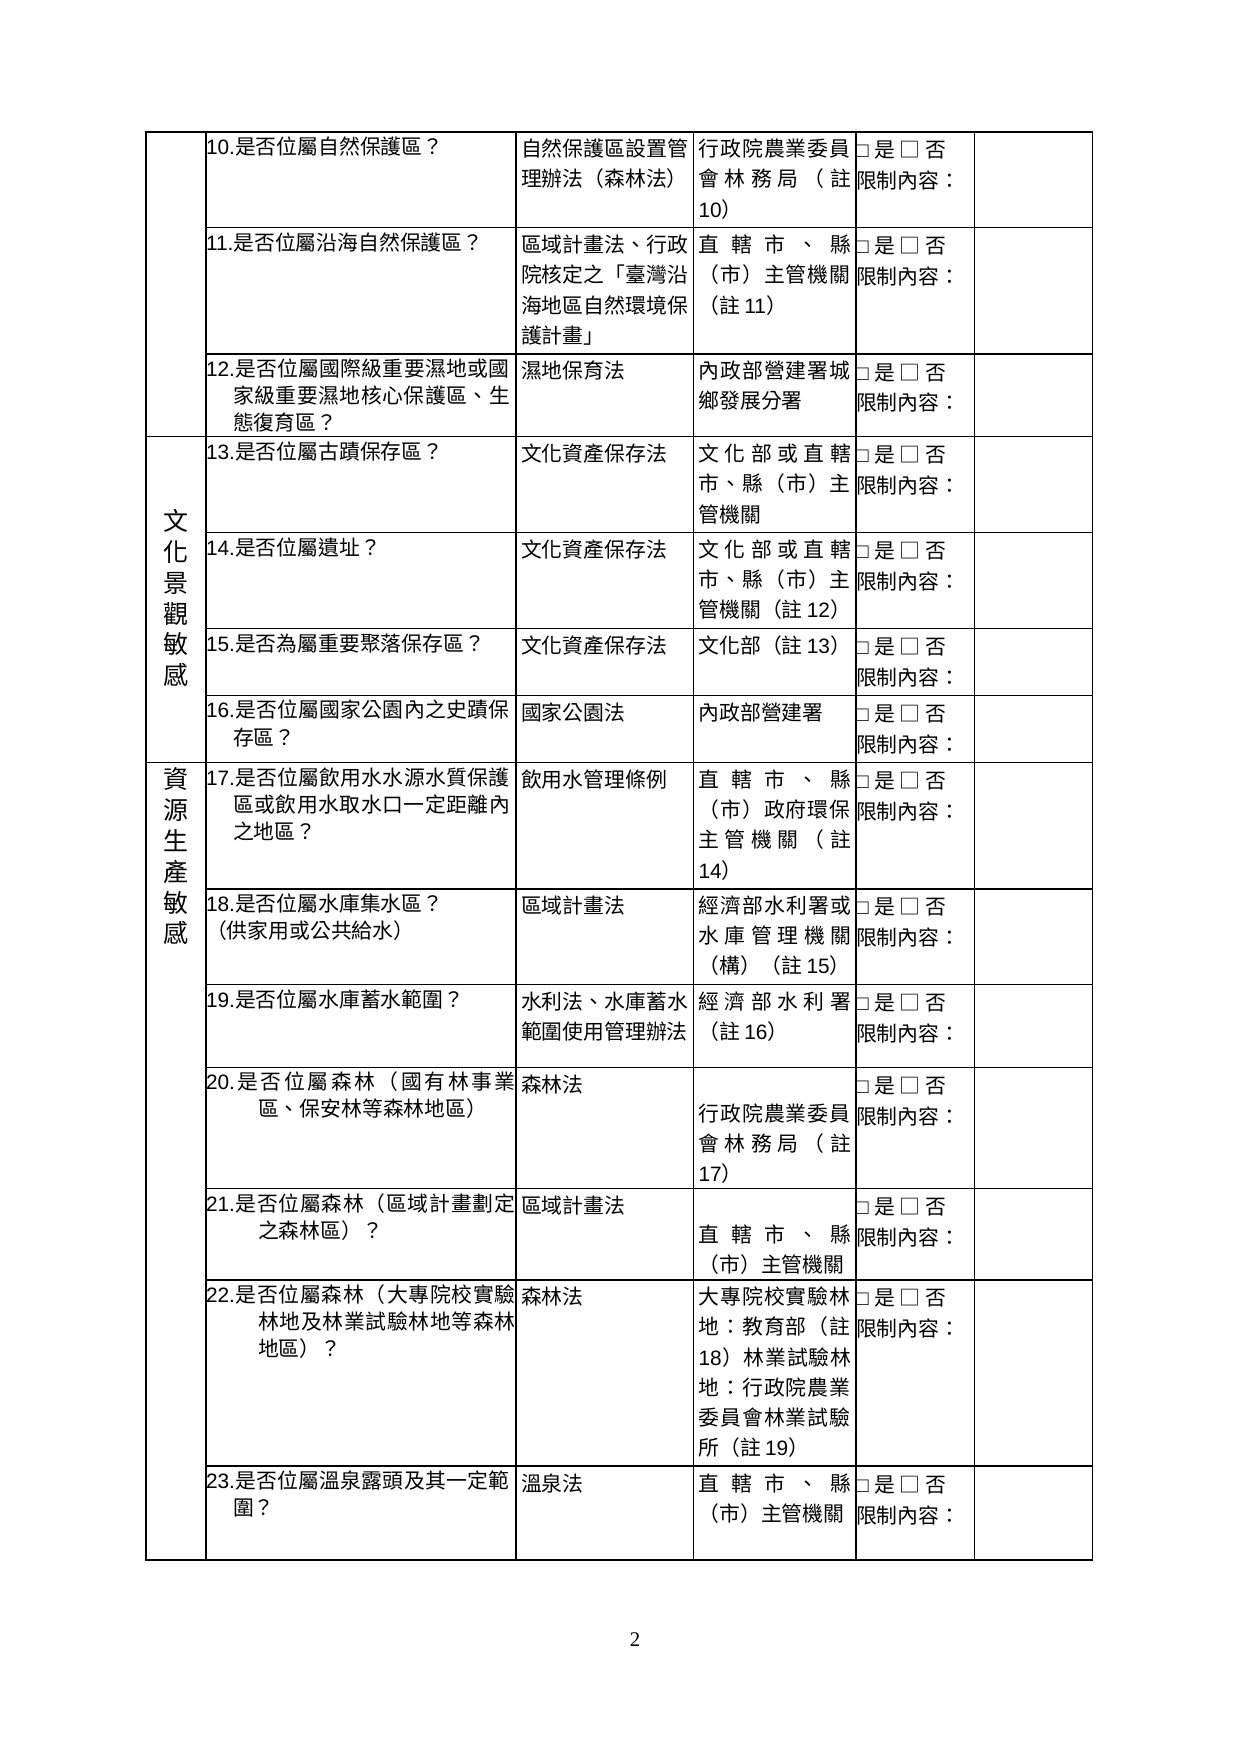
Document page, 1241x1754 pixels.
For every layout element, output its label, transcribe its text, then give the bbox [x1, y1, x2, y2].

table_cell 11.是否位屬沿海自然保護區？ [207, 228, 515, 353]
table_cell [975, 763, 1092, 888]
table_cell 直轄市、縣（市）主管機關 [694, 1189, 855, 1279]
table_cell [975, 629, 1092, 695]
table_cell 22.是否位屬森林（大專院校實驗林地及林業試驗林地等森林地區）？ [207, 1281, 515, 1465]
table_cell [975, 355, 1092, 436]
table_cell [975, 1467, 1092, 1559]
table_cell 區域計畫法 [517, 1189, 693, 1279]
table_cell □ 是 □ 否 限制內容： [857, 1281, 974, 1465]
table_cell 文化部或直轄市、縣（市）主管機關 [694, 437, 855, 532]
table_cell 區域計畫法、行政院核定之「臺灣沿海地區自然環境保護計畫」 [517, 228, 693, 353]
table_cell □ 是 □ 否 限制內容： [857, 763, 974, 888]
table_cell 行政院農業委員會林務局（註10） [694, 133, 855, 227]
table_cell 資 源 生 產 敏 感 [147, 763, 205, 1559]
table_cell 區域計畫法 [517, 890, 693, 984]
table_cell 水利法、水庫蓄水範圍使用管理辦法 [517, 985, 693, 1066]
table_cell 直轄市、縣（市）政府環保主管機關（註14） [694, 763, 855, 888]
table_cell 直轄市、縣（市）主管機關（註11） [694, 228, 855, 353]
table_cell [975, 890, 1092, 984]
table_cell 森林法 [517, 1068, 693, 1188]
table_cell 經濟部水利署或水庫管理機關（構）（註15） [694, 890, 855, 984]
table_cell [975, 1189, 1092, 1279]
table_cell 國家公園法 [517, 696, 693, 762]
table_cell 文化資產保存法 [517, 533, 693, 628]
table_cell 16.是否位屬國家公園內之史蹟保存區？ [207, 696, 515, 762]
table_cell □ 是 □ 否 限制內容： [857, 355, 974, 436]
table_cell 21.是否位屬森林（區域計畫劃定之森林區）？ [207, 1189, 515, 1279]
table_cell 內政部營建署城鄉發展分署 [694, 355, 855, 436]
table_cell [975, 533, 1092, 628]
table_cell 大專院校實驗林地：教育部（註18）林業試驗林地：行政院農業委員會林業試驗所（註19） [694, 1281, 855, 1465]
table_cell □ 是 □ 否 限制內容： [857, 533, 974, 628]
table_cell [975, 437, 1092, 532]
table_cell 文化部或直轄市、縣（市）主管機關（註12） [694, 533, 855, 628]
table_cell 內政部營建署 [694, 696, 855, 762]
table_cell 溫泉法 [517, 1467, 693, 1559]
table_cell 文化部（註13） [694, 629, 855, 695]
table_cell 文化資產保存法 [517, 629, 693, 695]
table_cell 經濟部水利署（註16） [694, 985, 855, 1066]
table_cell 20.是否位屬森林（國有林事業區、保安林等森林地區） [207, 1068, 515, 1188]
table_cell 12.是否位屬國際級重要濕地或國家級重要濕地核心保護區、生態復育區？ [207, 355, 515, 436]
table_cell □ 是 □ 否 限制內容： [857, 1189, 974, 1279]
table_cell [975, 1281, 1092, 1465]
table_cell □ 是 □ 否 限制內容： [857, 696, 974, 762]
table_cell 10.是否位屬自然保護區？ [207, 133, 515, 227]
table_cell 15.是否為屬重要聚落保存區？ [207, 629, 515, 695]
table_cell □ 是 □ 否 限制內容： [857, 437, 974, 532]
table_cell 森林法 [517, 1281, 693, 1465]
table_cell □ 是 □ 否 限制內容： [857, 133, 974, 227]
table_cell □ 是 □ 否 限制內容： [857, 629, 974, 695]
table_cell 行政院農業委員會林務局（註17） [694, 1068, 855, 1188]
table_cell 自然保護區設置管理辦法（森林法） [517, 133, 693, 227]
table_cell 13.是否位屬古蹟保存區？ [207, 437, 515, 532]
table_cell □ 是 □ 否 限制內容： [857, 1467, 974, 1559]
table_cell □ 是 □ 否 限制內容： [857, 890, 974, 984]
table_cell □ 是 □ 否 限制內容： [857, 228, 974, 353]
table_cell 18.是否位屬水庫集水區？ （供家用或公共給水） [207, 890, 515, 984]
table_cell [147, 133, 205, 436]
table_cell 濕地保育法 [517, 355, 693, 436]
table_cell □ 是 □ 否 限制內容： [857, 985, 974, 1066]
table_cell 17.是否位屬飲用水水源水質保護區或飲用水取水口一定距離內之地區？ [207, 763, 515, 888]
table_cell [975, 133, 1092, 227]
table_cell 文 化 景 觀 敏 感 [147, 437, 205, 762]
table_cell [975, 1068, 1092, 1188]
table_cell 直轄市、縣（市）主管機關 [694, 1467, 855, 1559]
table_cell [975, 985, 1092, 1066]
table_cell [975, 228, 1092, 353]
table_cell 文化資產保存法 [517, 437, 693, 532]
table_cell 飲用水管理條例 [517, 763, 693, 888]
table_cell [975, 696, 1092, 762]
table_cell 19.是否位屬水庫蓄水範圍？ [207, 985, 515, 1066]
table_cell 23.是否位屬溫泉露頭及其一定範圍？ [207, 1467, 515, 1559]
table_cell □ 是 □ 否 限制內容： [857, 1068, 974, 1188]
table_cell 14.是否位屬遺址？ [207, 533, 515, 628]
